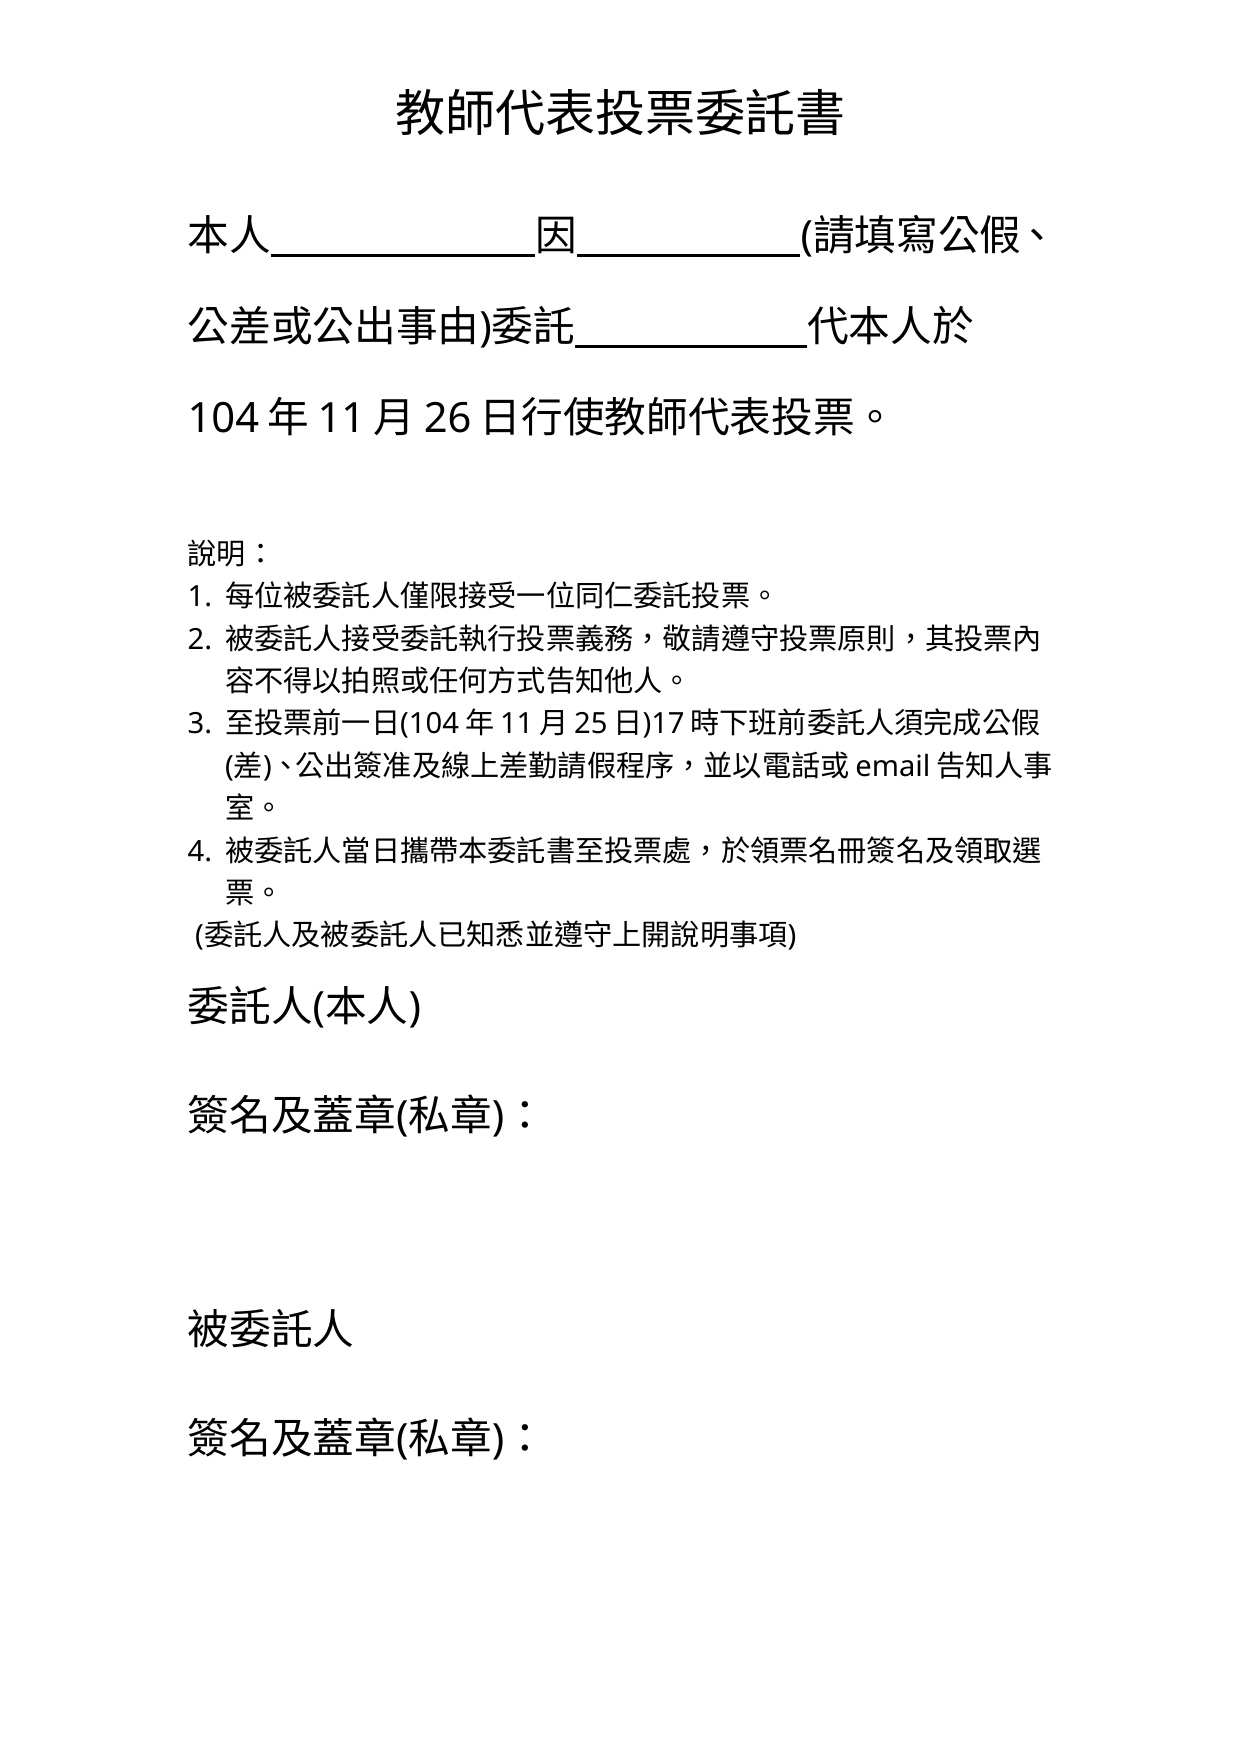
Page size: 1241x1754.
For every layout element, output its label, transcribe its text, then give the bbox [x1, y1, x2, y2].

text 教師代表投票委託書 [187, 74, 1053, 146]
list 被委託人當日攜帶本委託書至投票處，於領票名冊簽名及領取選票。 [187, 827, 1053, 912]
text 被委託人 [187, 1296, 1053, 1356]
text 簽名及蓋章(私章)： [187, 1082, 1053, 1143]
text 簽名及蓋章(私章)： [187, 1405, 1053, 1466]
list 被委託人接受委託執行投票義務，敬請遵守投票原則，其投票內容不得以拍照或任何方式告知他人。 [187, 615, 1053, 700]
text 委託人(本人) [187, 973, 1053, 1033]
list 每位被委託人僅限接受一位同仁委託投票。 [187, 573, 1053, 615]
text 本人 因 (請填寫公假、公差或公出事由)委託 代本人於104年11月26日行使教師代表投票。 [187, 202, 1053, 444]
text (委託人及被委託人已知悉並遵守上開說明事項) [187, 912, 1053, 954]
text 說明： [187, 531, 1053, 573]
list 至投票前一日(104年11月25日)17時下班前委託人須完成公假(差)、公出簽准及線上差勤請假程序，並以電話或email告知人事室。 [187, 700, 1053, 827]
